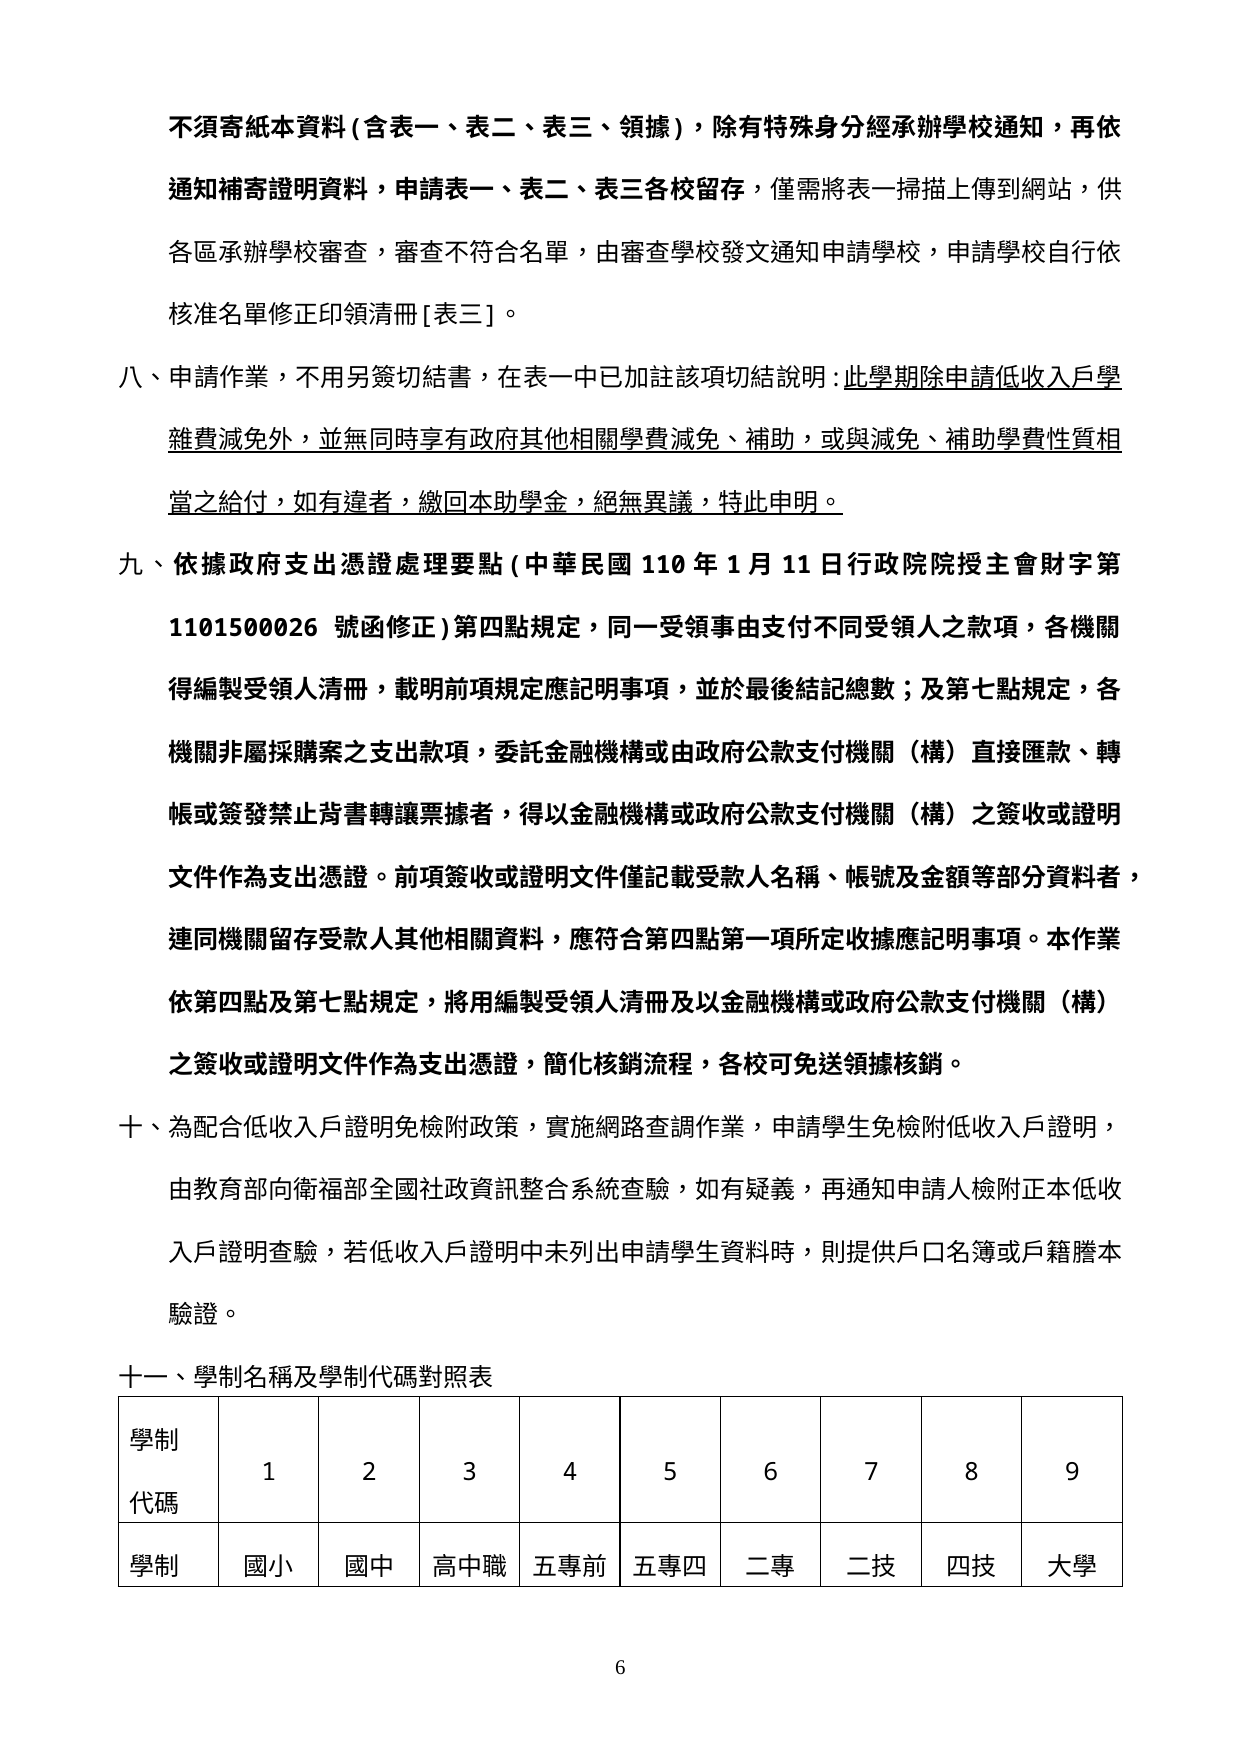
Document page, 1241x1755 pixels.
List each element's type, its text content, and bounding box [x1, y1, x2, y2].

table_header 1 [219, 1397, 318, 1522]
table_cell 國中 [319, 1523, 419, 1586]
table_cell 四技 [922, 1523, 1021, 1586]
table_cell 五專前 [520, 1523, 619, 1586]
table_cell 學制 [119, 1523, 218, 1586]
text 八、申請作業，不用另簽切結書，在表一中已加註該項切結說明:此學期除申請低收入戶學雜費減免外，並無同時享有政府其他相關學費減免、補助，或與減免、補助學費性質相當之給付，如有違者，繳回本助學金，絕無異議，特此申明。 [118, 334, 1122, 521]
table_cell 高中職 [420, 1523, 519, 1586]
table_cell 二技 [821, 1523, 921, 1586]
table_header 6 [721, 1397, 820, 1522]
text 十一、學制名稱及學制代碼對照表 [118, 1334, 1122, 1396]
text 十、為配合低收入戶證明免檢附政策，實施網路查調作業，申請學生免檢附低收入戶證明，由教育部向衛福部全國社政資訊整合系統查驗，如有疑義，再通知申請人檢附正本低收入戶證明查驗，若低收入戶證明中未列出申請學生資料時，則提供戶口名簿或戶籍謄本驗證。 [118, 1084, 1122, 1334]
table_cell 大學 [1022, 1523, 1122, 1586]
text 不須寄紙本資料(含表一、表二、表三、領據)，除有特殊身分經承辦學校通知，再依通知補寄證明資料，申請表一、表二、表三各校留存，僅需將表一掃描上傳到網站，供各區承辦學校審查，審查不符合名單，由審查學校發文通知申請學校，申請學校自行依核准名單修正印領清冊[表三]。 [118, 84, 1122, 334]
text 九、依據政府支出憑證處理要點(中華民國110年1月11日行政院院授主會財字第1101500026 號函修正)第四點規定，同一受領事由支付不同受領人之款項，各機關得編製受領人清冊，載明前項規定應記明事項，並於最後結記總數；及第七點規定，各機關非屬採購案之支出款項，委託金融機構或由政府公款支付機關（構）直接匯款、轉帳或簽發禁止背書轉讓票據者，得以金融機構或政府公款支付機關（構）之簽收或證明文件作為支出憑證。前項簽收或證明文件僅記載受款人名稱、帳號及金額等部分資料者，連同機關留存受款人其他相關資料，應符合第四點第一項所定收據應記明事項。本作業依第四點及第七點規定，將用編製受領人清冊及以金融機構或政府公款支付機關（構）之簽收或證明文件作為支出憑證，簡化核銷流程，各校可免送領據核銷。 [118, 521, 1122, 1084]
table_cell 二專 [721, 1523, 820, 1586]
table_header 7 [821, 1397, 921, 1522]
table_header 2 [319, 1397, 419, 1522]
table_header 5 [621, 1397, 720, 1522]
table_cell 國小 [219, 1523, 318, 1586]
table_header 9 [1022, 1397, 1122, 1522]
table_header 3 [420, 1397, 519, 1522]
table_header 學制 代碼 [119, 1397, 218, 1522]
table_header 8 [922, 1397, 1021, 1522]
table_cell 五專四 [621, 1523, 720, 1586]
table_header 4 [520, 1397, 619, 1522]
